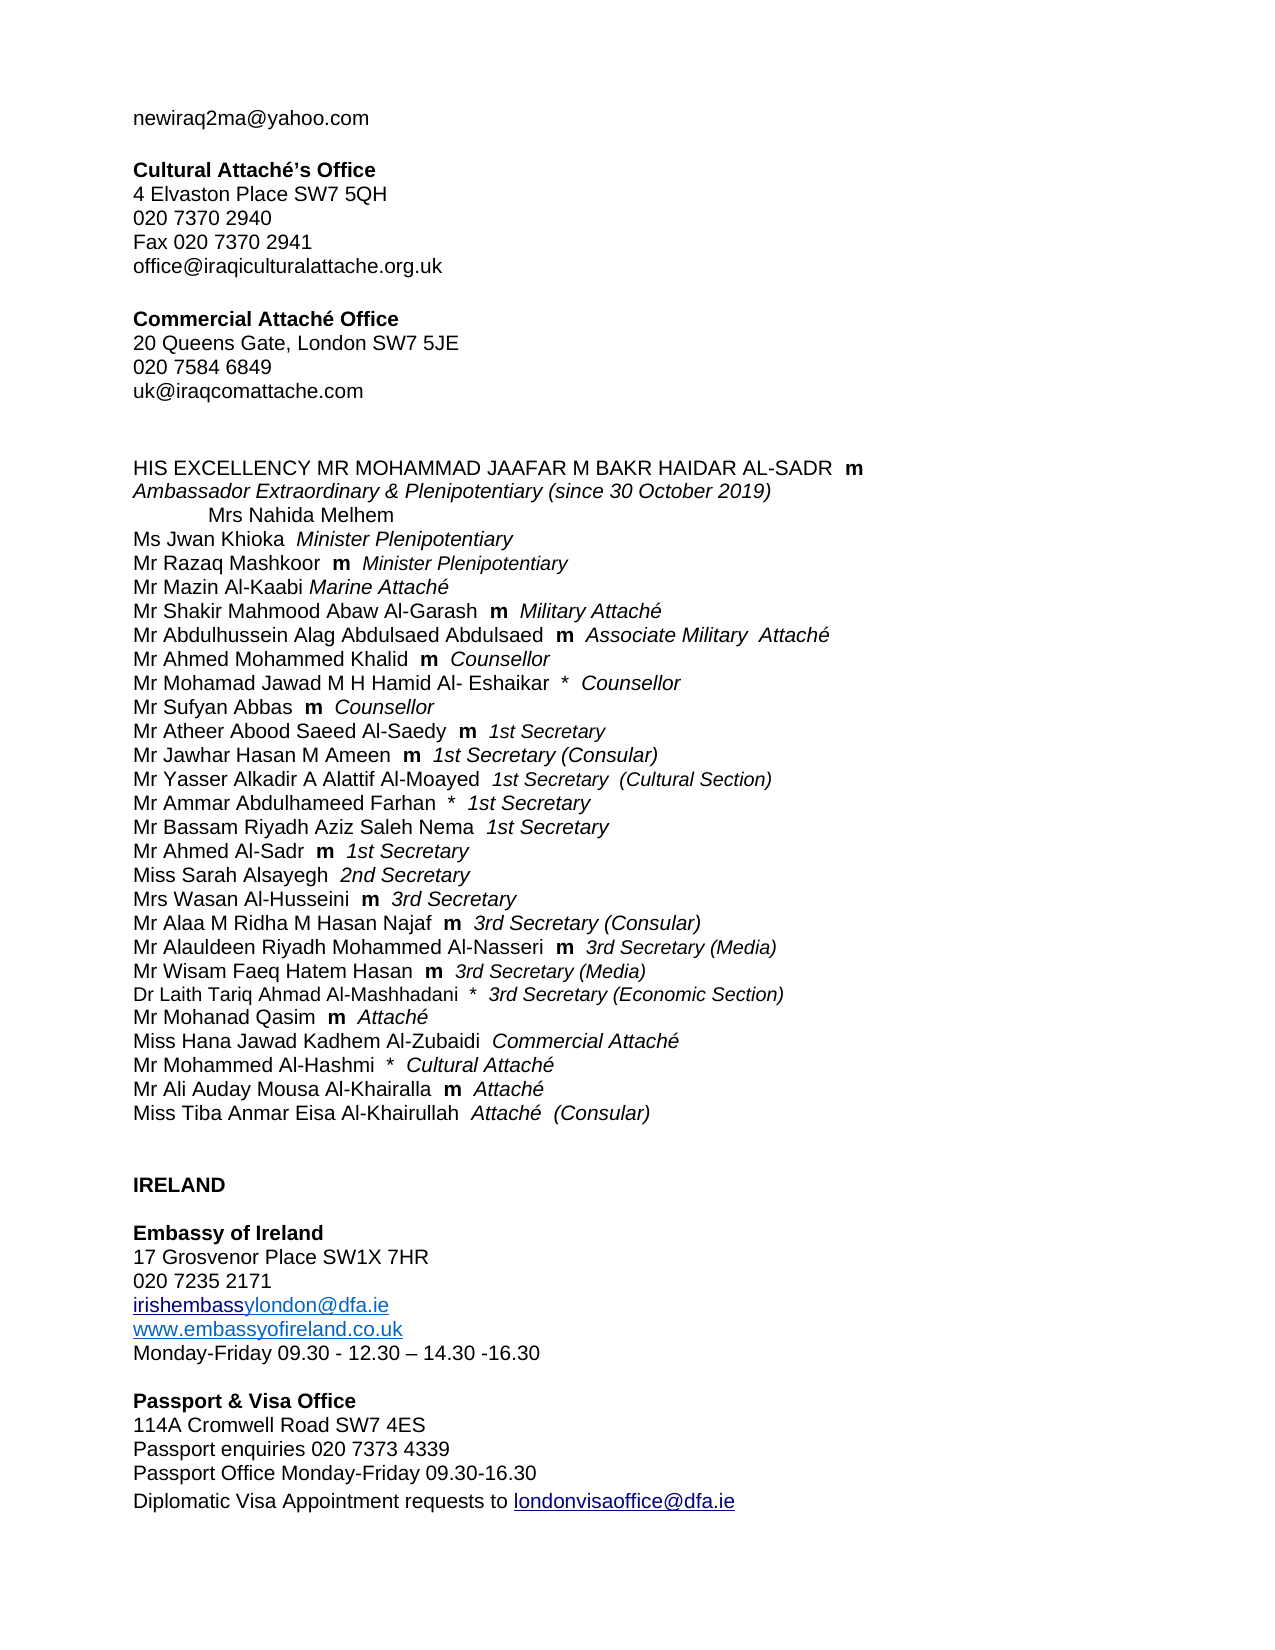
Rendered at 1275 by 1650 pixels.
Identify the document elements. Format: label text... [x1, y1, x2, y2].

text Commercial Attaché Office [133, 307, 1181, 331]
text Mrs Nahida Melhem [133, 503, 1181, 527]
text Cultural Attaché’s Office [133, 158, 1181, 182]
text Mr Shakir Mahmood Abaw Al-Garash m Military Attaché [133, 599, 1181, 623]
text Fax 020 7370 2941 [133, 230, 1181, 254]
text Mr Razaq Mashkoor m Minister Plenipotentiary [133, 551, 1181, 575]
subtitle Miss Tiba Anmar Eisa Al-Khairullah Attaché (Consular) [133, 1101, 1181, 1125]
text Mr Mazin Al-Kaabi Marine Attaché [133, 575, 1181, 599]
text Mr Sufyan Abbas m Counsellor [133, 695, 1181, 719]
text Diplomatic Visa Appointment requests to londonvisaoffice@dfa.ie [133, 1484, 1181, 1515]
text Mr Abdulhussein Alag Abdulsaed Abdulsaed m Associate Military Attaché [133, 623, 1181, 647]
text Mr Mohanad Qasim m Attaché [133, 1005, 1181, 1029]
text Miss Sarah Alsayegh 2nd Secretary [133, 863, 1181, 887]
text Mr Ahmed Al-Sadr m 1st Secretary [133, 839, 1181, 863]
text Passport Office Monday-Friday 09.30-16.30 [133, 1460, 1181, 1484]
text Passport & Visa Office [133, 1388, 1181, 1412]
text Ambassador Extraordinary & Plenipotentiary (since 30 October 2019) [133, 479, 1181, 503]
text Mr Ahmed Mohammed Khalid m Counsellor [133, 647, 1181, 671]
text Mr Mohamad Jawad M H Hamid Al- Eshaikar * Counsellor [133, 671, 1181, 695]
text 4 Elvaston Place SW7 5QH [133, 182, 1181, 206]
text uk@iraqcomattache.com [133, 379, 1181, 403]
text Mrs Wasan Al-Husseini m 3rd Secretary [133, 887, 1181, 911]
text 20 Queens Gate, London SW7 5JE [133, 331, 1181, 355]
text Monday-Friday 09.30 - 12.30 – 14.30 -16.30 [133, 1341, 1181, 1364]
text IRELAND [133, 1173, 1181, 1197]
text Mr Alauldeen Riyadh Mohammed Al-Nasseri m 3rd Secretary (Media) [133, 934, 1181, 958]
text Mr Ammar Abdulhameed Farhan * 1st Secretary [133, 791, 1181, 815]
text Passport enquiries 020 7373 4339 [133, 1436, 1181, 1460]
text HIS EXCELLENCY MR MOHAMMAD JAAFAR M BAKR HAIDAR AL-SADR m [133, 455, 1181, 479]
text 17 Grosvenor Place SW1X 7HR [133, 1245, 1181, 1269]
text office@iraqiculturalattache.org.uk [133, 254, 1181, 278]
text 114A Cromwell Road SW7 4ES [133, 1412, 1181, 1436]
text www.embassyofireland.co.uk [133, 1317, 1181, 1341]
text Mr Wisam Faeq Hatem Hasan m 3rd Secretary (Media) [133, 958, 1181, 982]
text 020 7584 6849 [133, 355, 1181, 379]
text Mr Mohammed Al-Hashmi * Cultural Attaché [133, 1053, 1181, 1077]
text irishembassylondon@dfa.ie [133, 1293, 1181, 1317]
text Mr Bassam Riyadh Aziz Saleh Nema 1st Secretary [133, 815, 1181, 839]
text Miss Hana Jawad Kadhem Al-Zubaidi Commercial Attaché [133, 1029, 1181, 1053]
text Dr Laith Tariq Ahmad Al-Mashhadani * 3rd Secretary (Economic Section) [133, 982, 1181, 1005]
text 020 7370 2940 [133, 206, 1181, 230]
text Mr Alaa M Ridha M Hasan Najaf m 3rd Secretary (Consular) [133, 911, 1181, 934]
text Embassy of Ireland [133, 1221, 1181, 1245]
text newiraq2ma@yahoo.com [133, 106, 1181, 129]
text 020 7235 2171 [133, 1269, 1181, 1293]
text Mr Jawhar Hasan M Ameen m 1st Secretary (Consular) [133, 743, 1181, 767]
text Mr Yasser Alkadir A Alattif Al-Moayed 1st Secretary (Cultural Section) [133, 767, 1181, 791]
text Mr Ali Auday Mousa Al-Khairalla m Attaché [133, 1077, 1181, 1101]
text Ms Jwan Khioka Minister Plenipotentiary [133, 527, 1181, 551]
text Mr Atheer Abood Saeed Al-Saedy m 1st Secretary [133, 719, 1181, 743]
